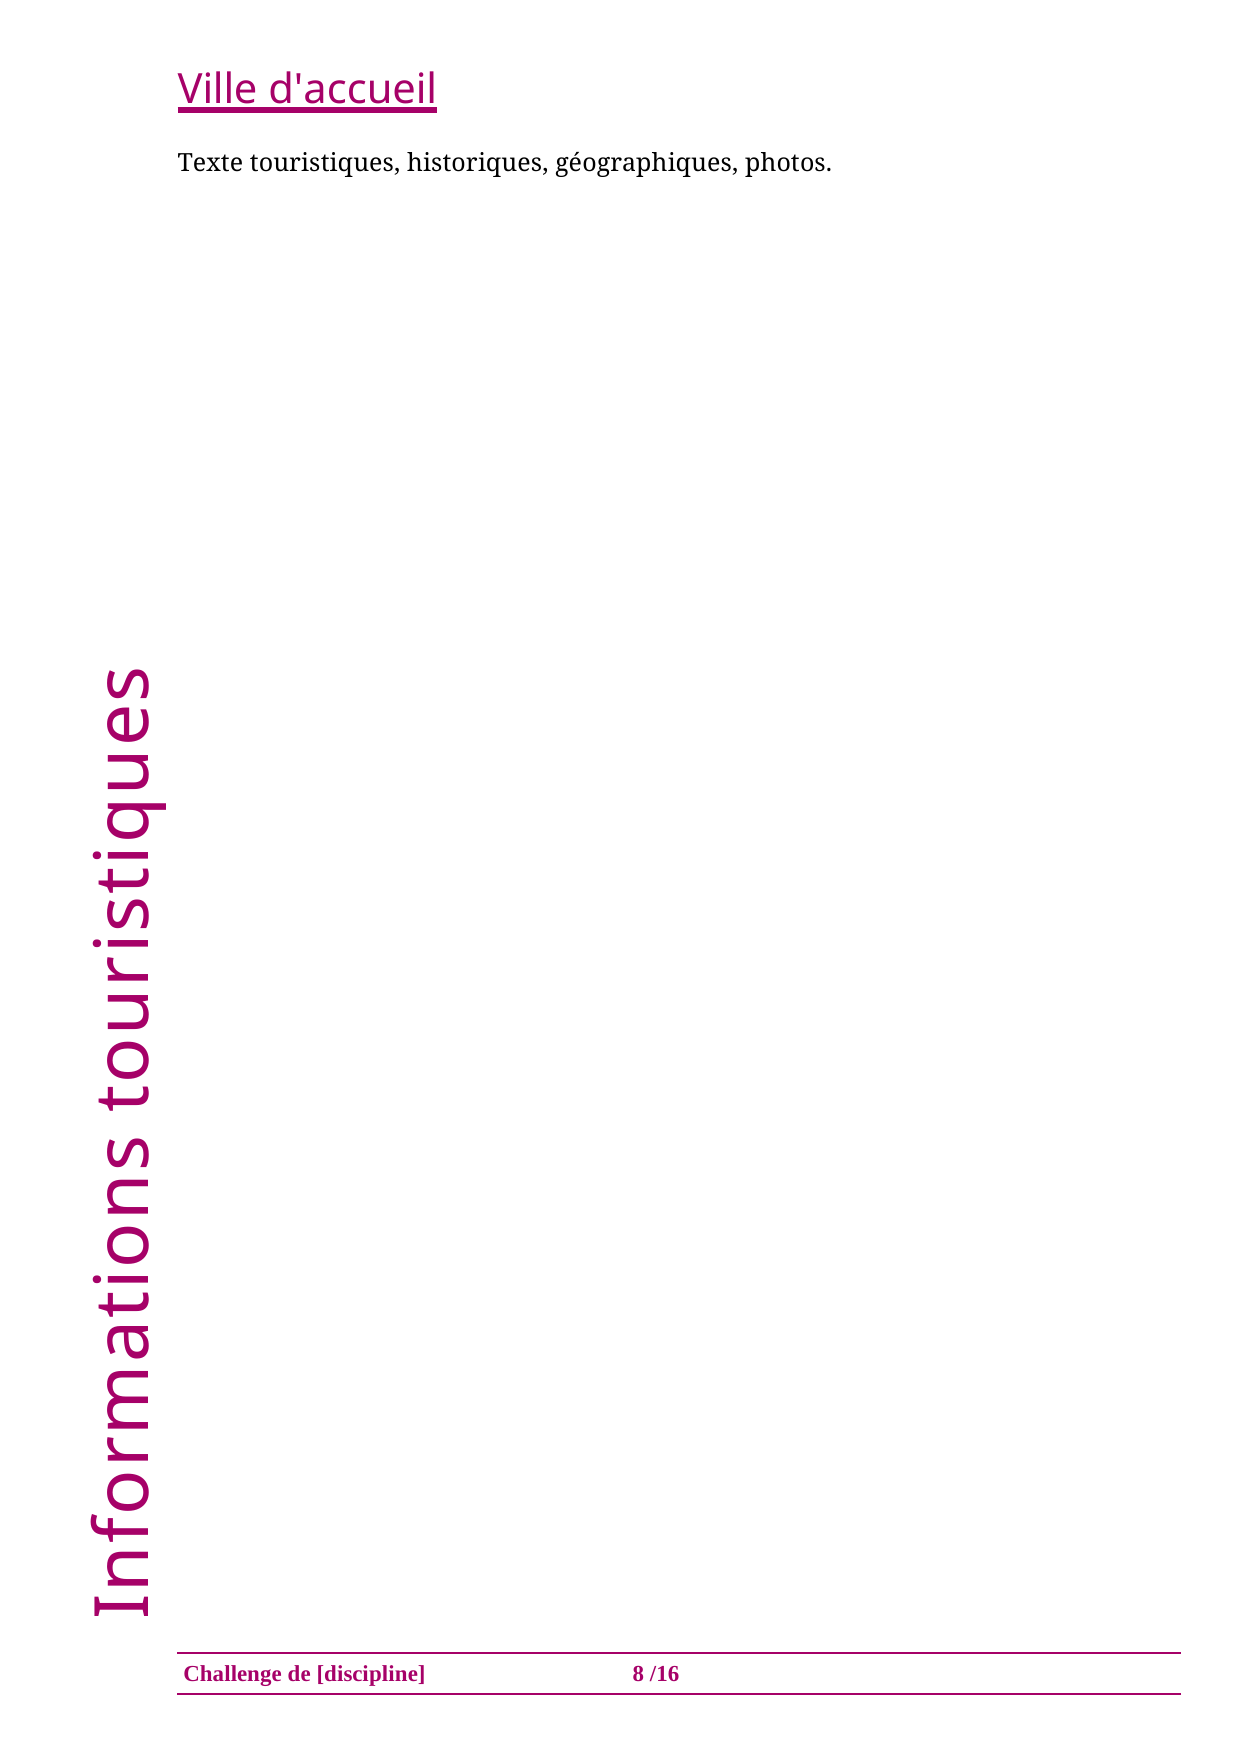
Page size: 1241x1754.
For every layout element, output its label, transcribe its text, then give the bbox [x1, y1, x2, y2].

text Texte touristiques, historiques, géographiques, photos. [177, 145, 1181, 179]
subtitle Ville d'accueil [177, 59, 1181, 116]
